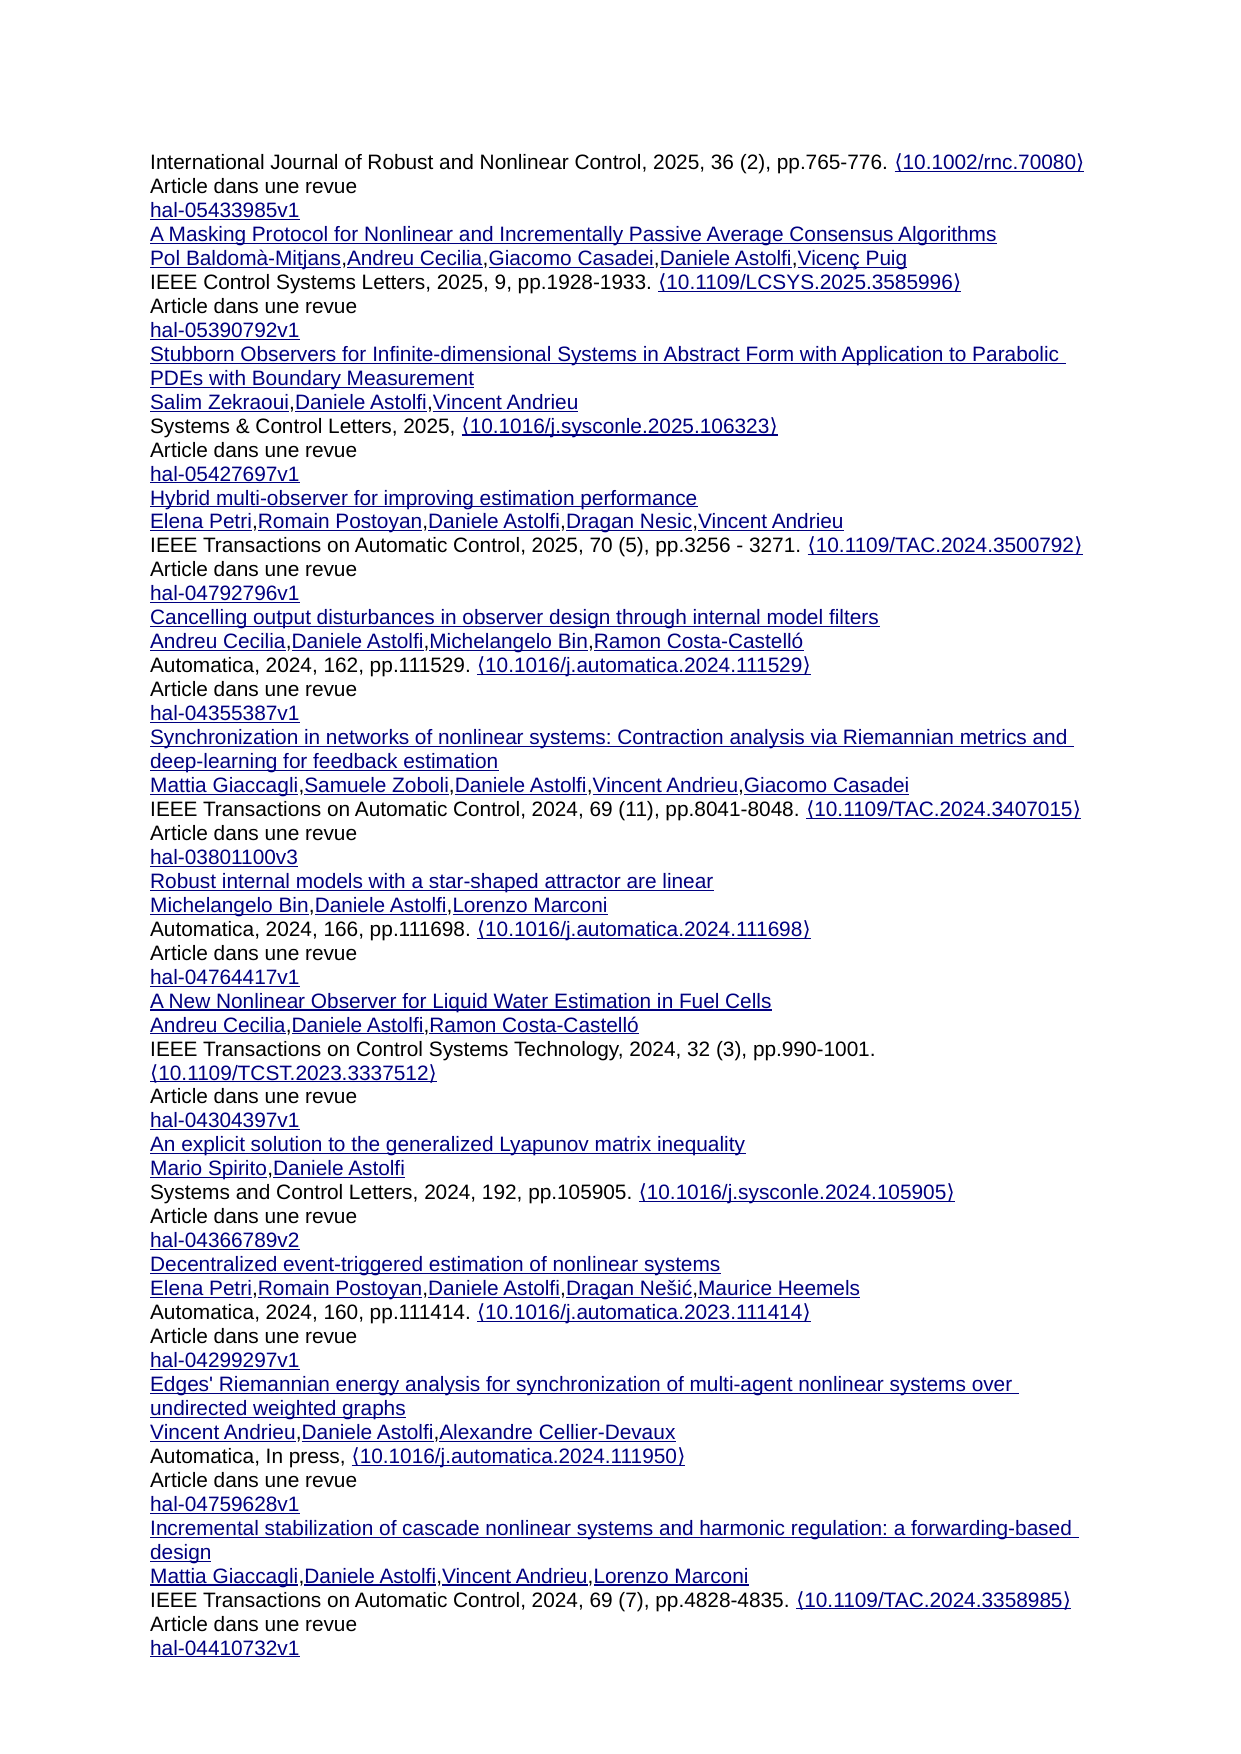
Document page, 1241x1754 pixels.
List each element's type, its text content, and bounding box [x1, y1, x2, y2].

table_cell Robust internal models with a star-shaped attractor are linear Michelangelo Bin,Daniele Astolfi,Lorenzo Marconi Automatica, 2024, 166, pp.111698. ⟨10.1016/j.automatica.2024.111698⟩ Article dans une revue hal-04764417v1 [150, 869, 1090, 988]
table_cell International Journal of Robust and Nonlinear Control, 2025, 36 (2), pp.765-776. ⟨10.1002/rnc.70080⟩ Article dans une revue hal-05433985v1 [150, 150, 1090, 222]
table_cell Incremental stabilization of cascade nonlinear systems and harmonic regulation: a forwarding-based design Mattia Giaccagli,Daniele Astolfi,Vincent Andrieu,Lorenzo Marconi IEEE Transactions on Automatic Control, 2024, 69 (7), pp.4828-4835. ⟨10.1109/TAC.2024.3358985⟩ Article dans une revue hal-04410732v1 [150, 1516, 1090, 1659]
table_cell A Masking Protocol for Nonlinear and Incrementally Passive Average Consensus Algorithms Pol Baldomà-Mitjans,Andreu Cecilia,Giacomo Casadei,Daniele Astolfi,Vicenç Puig IEEE Control Systems Letters, 2025, 9, pp.1928-1933. ⟨10.1109/LCSYS.2025.3585996⟩ Article dans une revue hal-05390792v1 [150, 222, 1090, 342]
table_cell Cancelling output disturbances in observer design through internal model filters Andreu Cecilia,Daniele Astolfi,Michelangelo Bin,Ramon Costa-Castelló Automatica, 2024, 162, pp.111529. ⟨10.1016/j.automatica.2024.111529⟩ Article dans une revue hal-04355387v1 [150, 605, 1090, 725]
table_cell Synchronization in networks of nonlinear systems: Contraction analysis via Riemannian metrics and deep-learning for feedback estimation Mattia Giaccagli,Samuele Zoboli,Daniele Astolfi,Vincent Andrieu,Giacomo Casadei IEEE Transactions on Automatic Control, 2024, 69 (11), pp.8041-8048. ⟨10.1109/TAC.2024.3407015⟩ Article dans une revue hal-03801100v3 [150, 725, 1090, 869]
table_cell Decentralized event-triggered estimation of nonlinear systems Elena Petri,Romain Postoyan,Daniele Astolfi,Dragan Nešić,Maurice Heemels Automatica, 2024, 160, pp.111414. ⟨10.1016/j.automatica.2023.111414⟩ Article dans une revue hal-04299297v1 [150, 1252, 1090, 1372]
table_cell Hybrid multi-observer for improving estimation performance Elena Petri,Romain Postoyan,Daniele Astolfi,Dragan Nesic,Vincent Andrieu IEEE Transactions on Automatic Control, 2025, 70 (5), pp.3256 - 3271. ⟨10.1109/TAC.2024.3500792⟩ Article dans une revue hal-04792796v1 [150, 485, 1090, 605]
table_cell An explicit solution to the generalized Lyapunov matrix inequality Mario Spirito,Daniele Astolfi Systems and Control Letters, 2024, 192, pp.105905. ⟨10.1016/j.sysconle.2024.105905⟩ Article dans une revue hal-04366789v2 [150, 1132, 1090, 1252]
table_cell Stubborn Observers for Infinite-dimensional Systems in Abstract Form with Application to Parabolic PDEs with Boundary Measurement Salim Zekraoui,Daniele Astolfi,Vincent Andrieu Systems & Control Letters, 2025, ⟨10.1016/j.sysconle.2025.106323⟩ Article dans une revue hal-05427697v1 [150, 342, 1090, 485]
table_cell Edges' Riemannian energy analysis for synchronization of multi-agent nonlinear systems over undirected weighted graphs Vincent Andrieu,Daniele Astolfi,Alexandre Cellier-Devaux Automatica, In press, ⟨10.1016/j.automatica.2024.111950⟩ Article dans une revue hal-04759628v1 [150, 1372, 1090, 1516]
table_cell A New Nonlinear Observer for Liquid Water Estimation in Fuel Cells Andreu Cecilia,Daniele Astolfi,Ramon Costa-Castelló IEEE Transactions on Control Systems Technology, 2024, 32 (3), pp.990-1001. ⟨10.1109/TCST.2023.3337512⟩ Article dans une revue hal-04304397v1 [150, 989, 1090, 1132]
